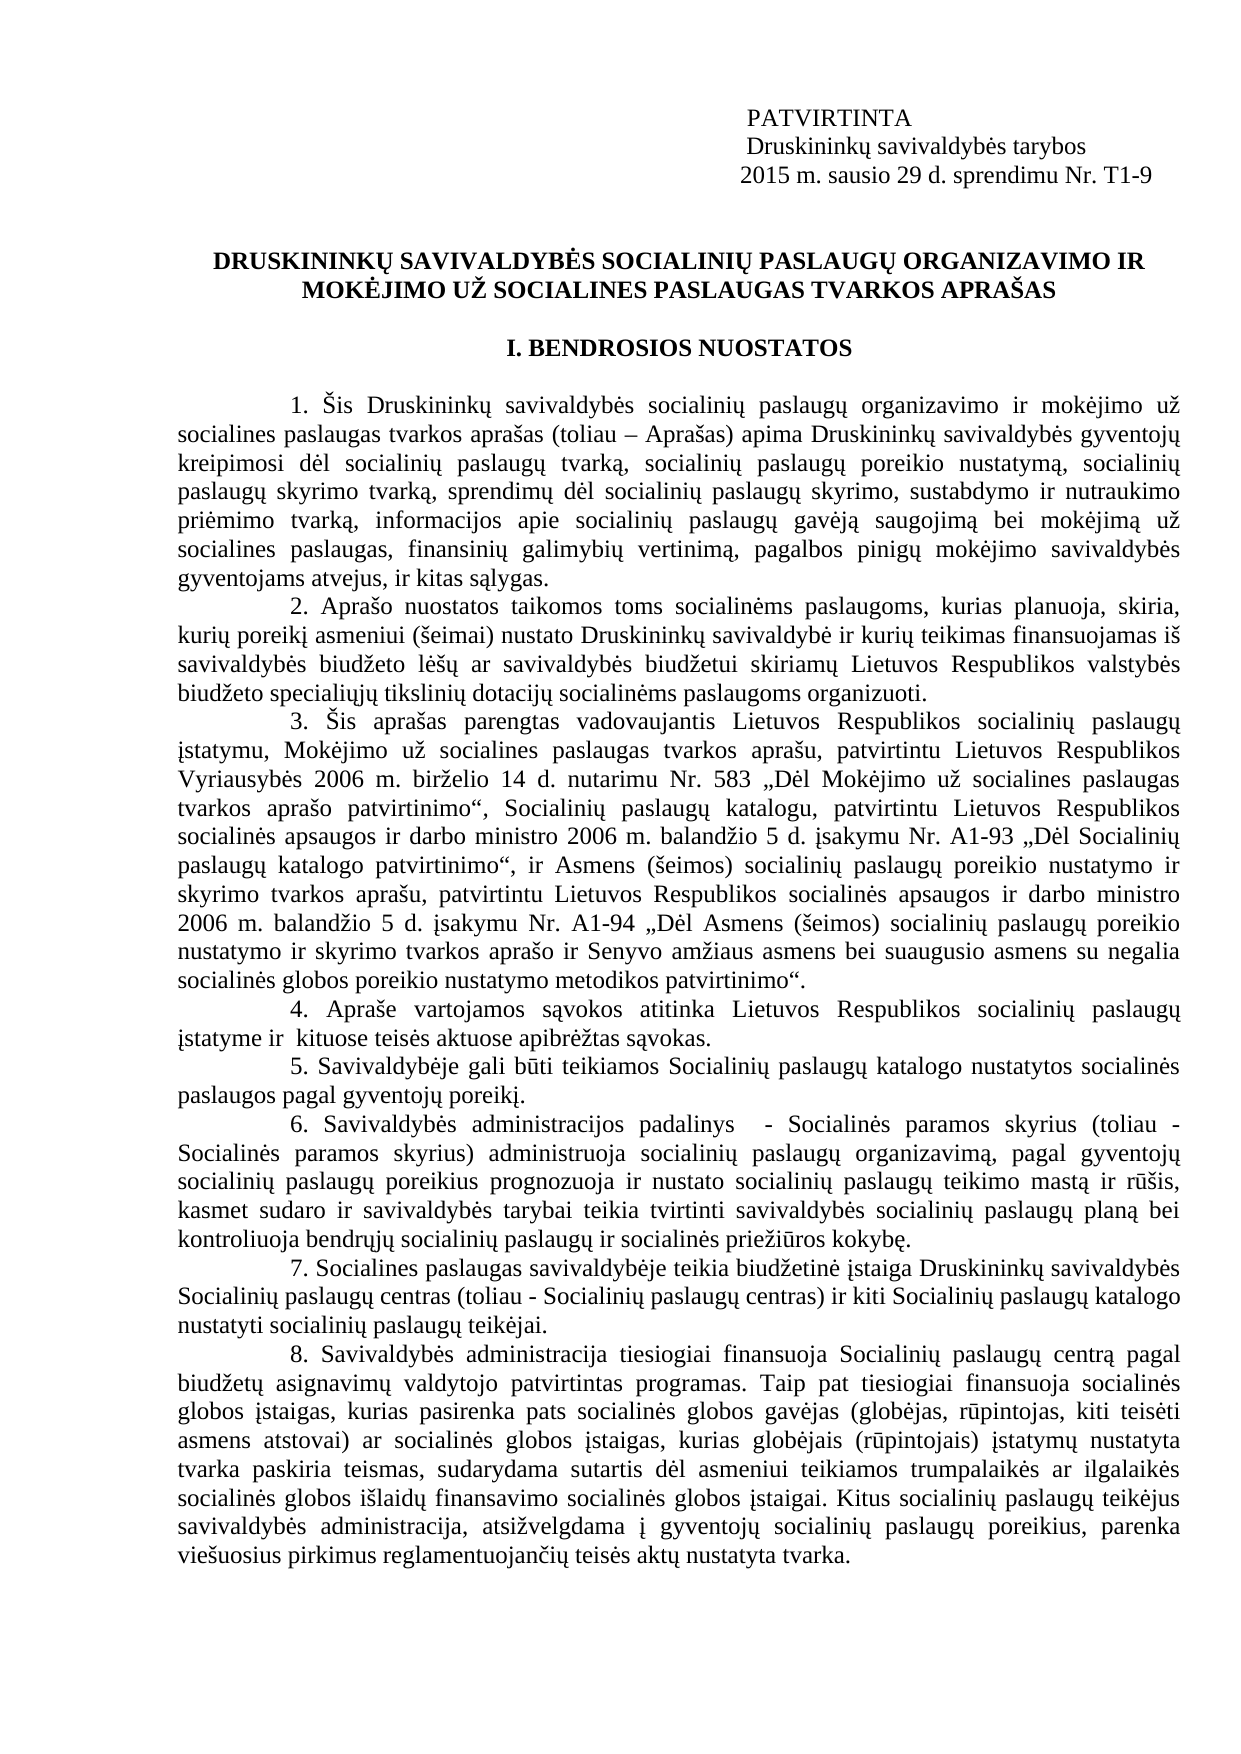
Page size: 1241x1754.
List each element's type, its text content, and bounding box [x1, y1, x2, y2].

text 4. Apraše vartojamos sąvokos atitinka Lietuvos Respublikos socialinių paslaugų įstatyme ir kituose teisės aktuose apibrėžtas sąvokas. [177, 994, 1181, 1051]
text I. BENDROSIOS NUOSTATOS [177, 333, 1181, 361]
text 7. Socialines paslaugas savivaldybėje teikia biudžetinė įstaiga Druskininkų savivaldybės Socialinių paslaugų centras (toliau - Socialinių paslaugų centras) ir kiti Socialinių paslaugų katalogo nustatyti socialinių paslaugų teikėjai. [177, 1253, 1181, 1339]
text 3. Šis aprašas parengtas vadovaujantis Lietuvos Respublikos socialinių paslaugų įstatymu, Mokėjimo už socialines paslaugas tvarkos aprašu, patvirtintu Lietuvos Respublikos Vyriausybės 2006 m. birželio 14 d. nutarimu Nr. 583 „Dėl Mokėjimo už socialines paslaugas tvarkos aprašo patvirtinimo“, Socialinių paslaugų katalogu, patvirtintu Lietuvos Respublikos socialinės apsaugos ir darbo ministro 2006 m. balandžio 5 d. įsakymu Nr. A1-93 „Dėl Socialinių paslaugų katalogo patvirtinimo“, ir Asmens (šeimos) socialinių paslaugų poreikio nustatymo ir skyrimo tvarkos aprašu, patvirtintu Lietuvos Respublikos socialinės apsaugos ir darbo ministro 2006 m. balandžio 5 d. įsakymu Nr. A1-94 „Dėl Asmens (šeimos) socialinių paslaugų poreikio nustatymo ir skyrimo tvarkos aprašo ir Senyvo amžiaus asmens bei suaugusio asmens su negalia socialinės globos poreikio nustatymo metodikos patvirtinimo“. [177, 706, 1181, 994]
text 5. Savivaldybėje gali būti teikiamos Socialinių paslaugų katalogo nustatytos socialinės paslaugos pagal gyventojų poreikį. [177, 1051, 1181, 1109]
text 2. Aprašo nuostatos taikomos toms socialinėms paslaugoms, kurias planuoja, skiria, kurių poreikį asmeniui (šeimai) nustato Druskininkų savivaldybė ir kurių teikimas finansuojamas iš savivaldybės biudžeto lėšų ar savivaldybės biudžetui skiriamų Lietuvos Respublikos valstybės biudžeto specialiųjų tikslinių dotacijų socialinėms paslaugoms organizuoti. [177, 591, 1181, 706]
text 1. Šis Druskininkų savivaldybės socialinių paslaugų organizavimo ir mokėjimo už socialines paslaugas tvarkos aprašas (toliau – Aprašas) apima Druskininkų savivaldybės gyventojų kreipimosi dėl socialinių paslaugų tvarką, socialinių paslaugų poreikio nustatymą, socialinių paslaugų skyrimo tvarką, sprendimų dėl socialinių paslaugų skyrimo, sustabdymo ir nutraukimo priėmimo tvarką, informacijos apie socialinių paslaugų gavėją saugojimą bei mokėjimą už socialines paslaugas, finansinių galimybių vertinimą, pagalbos pinigų mokėjimo savivaldybės gyventojams atvejus, ir kitas sąlygas. [177, 390, 1181, 591]
text DRUSKININKŲ SAVIVALDYBĖS SOCIALINIŲ PASLAUGŲ ORGANIZAVIMO IR MOKĖJIMO UŽ SOCIALINES PASLAUGAS TVARKOS APRAŠAS [177, 246, 1181, 304]
text 6. Savivaldybės administracijos padalinys - Socialinės paramos skyrius (toliau - Socialinės paramos skyrius) administruoja socialinių paslaugų organizavimą, pagal gyventojų socialinių paslaugų poreikius prognozuoja ir nustato socialinių paslaugų teikimo mastą ir rūšis, kasmet sudaro ir savivaldybės tarybai teikia tvirtinti savivaldybės socialinių paslaugų planą bei kontroliuoja bendrųjų socialinių paslaugų ir socialinės priežiūros kokybę. [177, 1109, 1181, 1253]
text Druskininkų savivaldybės tarybos [177, 131, 1181, 160]
text 2015 m. sausio 29 d. sprendimu Nr. T1-9 [177, 160, 1181, 189]
text PATVIRTINTA [402, 103, 1181, 131]
text 8. Savivaldybės administracija tiesiogiai finansuoja Socialinių paslaugų centrą pagal biudžetų asignavimų valdytojo patvirtintas programas. Taip pat tiesiogiai finansuoja socialinės globos įstaigas, kurias pasirenka pats socialinės globos gavėjas (globėjas, rūpintojas, kiti teisėti asmens atstovai) ar socialinės globos įstaigas, kurias globėjais (rūpintojais) įstatymų nustatyta tvarka paskiria teismas, sudarydama sutartis dėl asmeniui teikiamos trumpalaikės ar ilgalaikės socialinės globos išlaidų finansavimo socialinės globos įstaigai. Kitus socialinių paslaugų teikėjus savivaldybės administracija, atsižvelgdama į gyventojų socialinių paslaugų poreikius, parenka viešuosius pirkimus reglamentuojančių teisės aktų nustatyta tvarka. [177, 1339, 1181, 1569]
